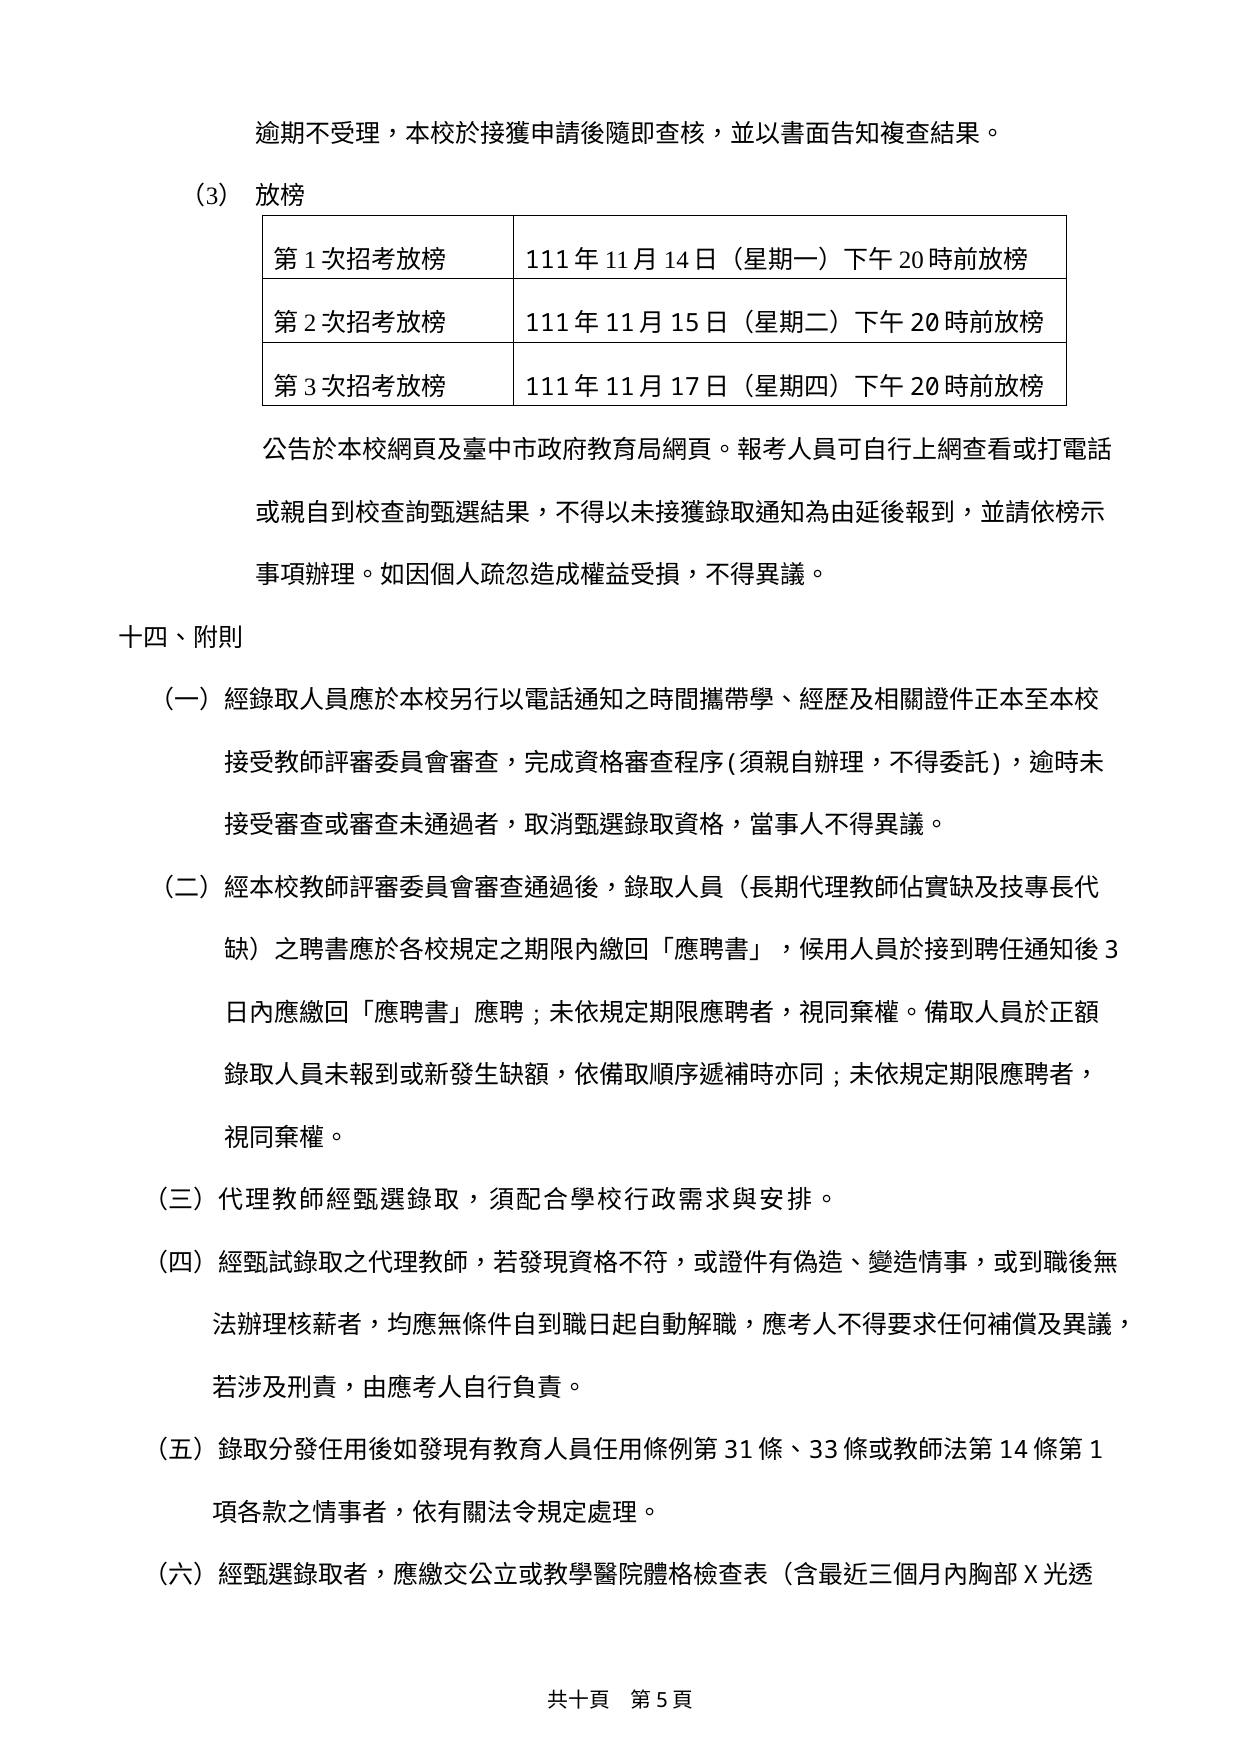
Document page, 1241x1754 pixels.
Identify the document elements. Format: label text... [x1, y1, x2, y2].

text （三）代理教師經甄選錄取，須配合學校行政需求與安排。 [143, 1156, 1122, 1219]
text 逾期不受理，本校於接獲申請後隨即查核，並以書面告知複查結果。 [256, 90, 1122, 152]
text （四）經甄試錄取之代理教師，若發現資格不符，或證件有偽造、變造情事，或到職後無法辦理核薪者，均應無條件自到職日起自動解職，應考人不得要求任何補償及異議，若涉及刑責，由應考人自行負責。 [143, 1219, 1122, 1406]
table_header 111年11月14日（星期一）下午20時前放榜 [514, 216, 1066, 278]
table_cell 第2次招考放榜 [263, 279, 513, 342]
text （二）經本校教師評審委員會審查通過後，錄取人員（長期代理教師佔實缺及技專長代缺）之聘書應於各校規定之期限內繳回「應聘書」，候用人員於接到聘任通知後3日內應繳回「應聘書」應聘﹔未依規定期限應聘者，視同棄權。備取人員於正額錄取人員未報到或新發生缺額，依備取順序遞補時亦同﹔未依規定期限應聘者，視同棄權。 [149, 844, 1122, 1156]
text （五）錄取分發任用後如發現有教育人員任用條例第31條、33條或教師法第14條第1項各款之情事者，依有關法令規定處理。 [143, 1406, 1122, 1531]
text （一）經錄取人員應於本校另行以電話通知之時間攜帶學、經歷及相關證件正本至本校接受教師評審委員會審查，完成資格審查程序(須親自辦理，不得委託)，逾時未接受審查或審查未通過者，取消甄選錄取資格，當事人不得異議。 [149, 656, 1122, 844]
table_cell 111年11月15日（星期二）下午20時前放榜 [514, 279, 1066, 342]
table_cell 第3次招考放榜 [263, 343, 513, 405]
table_cell 111年11月17日（星期四）下午20時前放榜 [514, 343, 1066, 405]
text 公告於本校網頁及臺中市政府教育局網頁。報考人員可自行上網查看或打電話或親自到校查詢甄選結果，不得以未接獲錄取通知為由延後報到，並請依榜示事項辦理。如因個人疏忽造成權益受損，不得異議。 [256, 406, 1122, 594]
table_header 第1次招考放榜 [263, 216, 513, 278]
text （六）經甄選錄取者，應繳交公立或教學醫院體格檢查表（含最近三個月內胸部X光透 [143, 1531, 1122, 1594]
list 放榜 [181, 152, 1122, 215]
text 十四、附則 [118, 594, 1122, 656]
